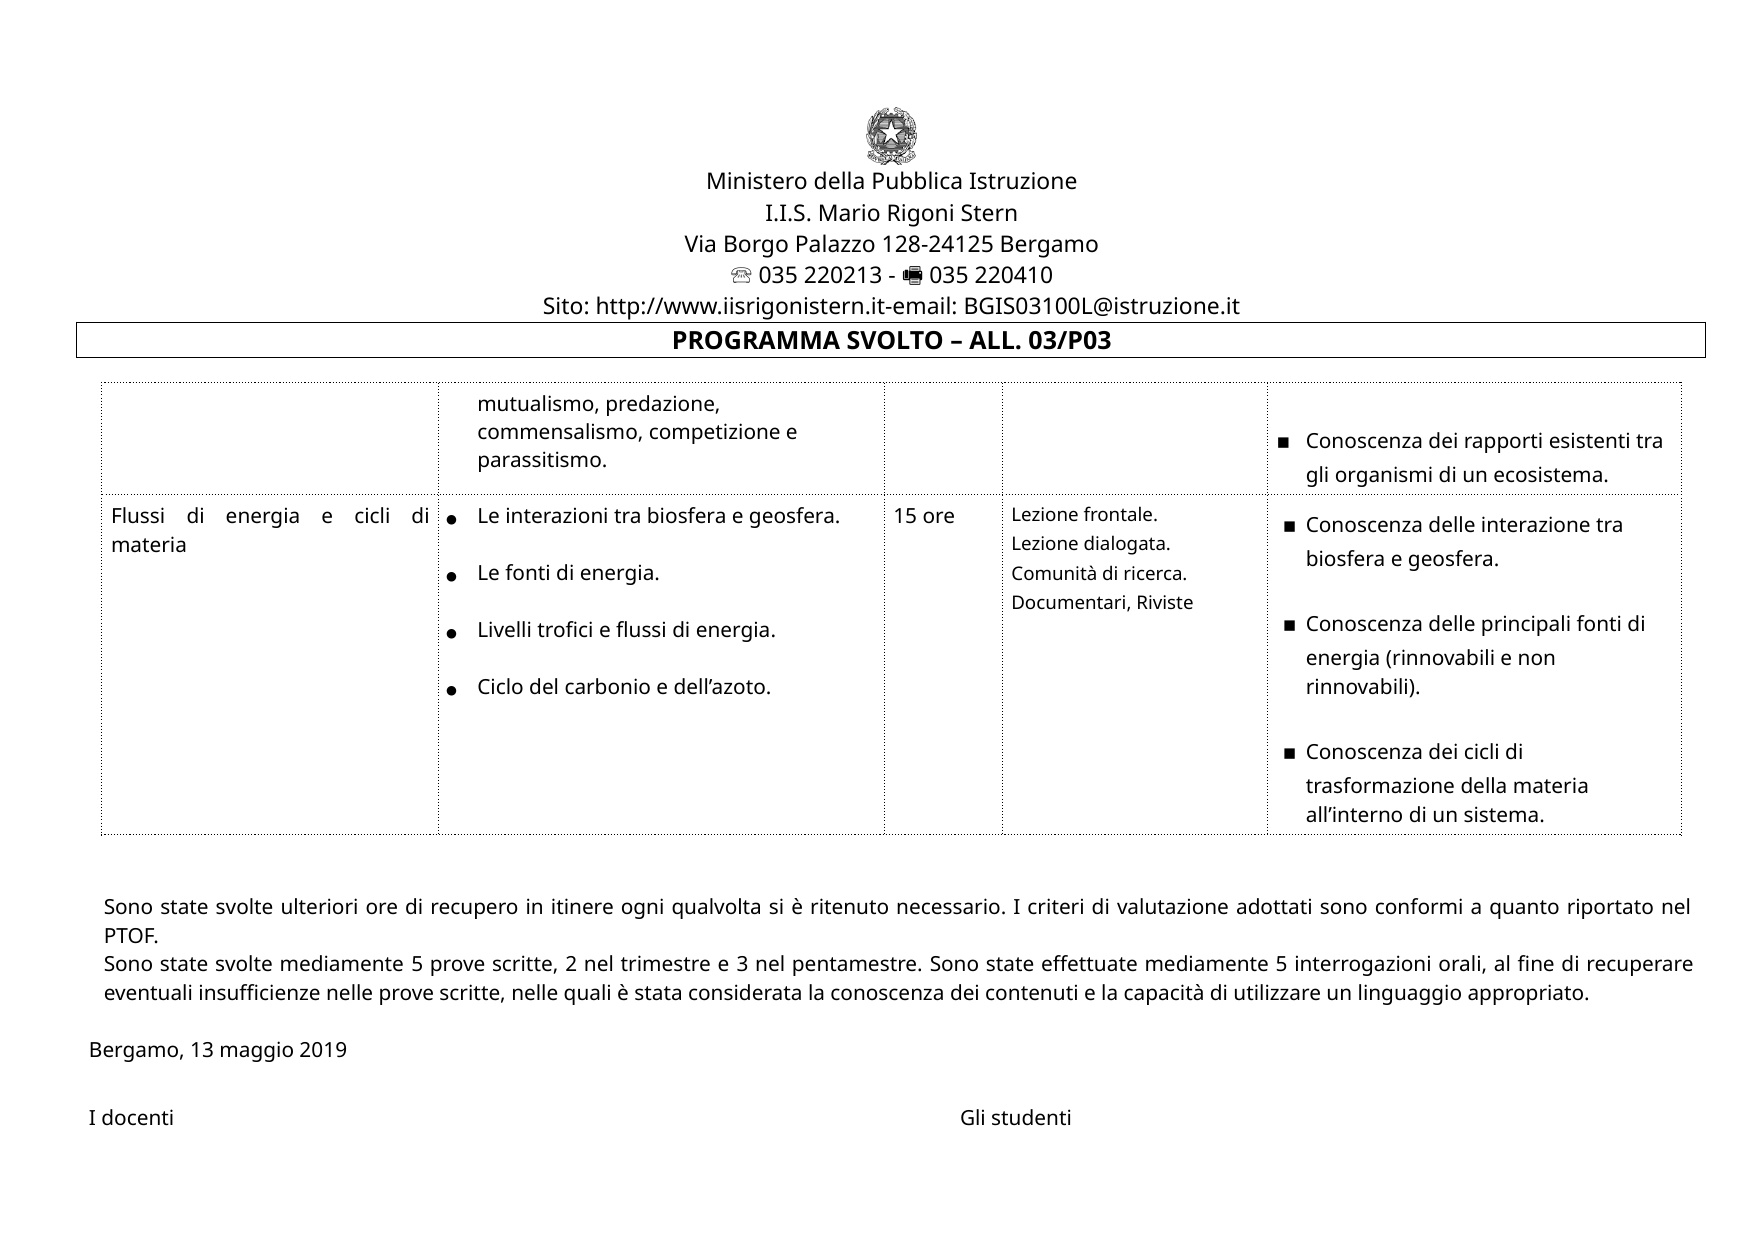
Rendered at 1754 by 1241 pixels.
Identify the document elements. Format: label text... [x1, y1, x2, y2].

table_cell [1002, 382, 1267, 494]
text Bergamo, 13 maggio 2019 [89, 1035, 1695, 1063]
table_cell mutualismo, predazione, commensalismo, competizione e parassitismo. [439, 382, 884, 494]
table_cell Flussi di energia e cicli di materia [102, 494, 439, 834]
table_cell Le interazioni tra biosfera e geosfera. Le fonti di energia. Livelli trofici e flussi di energia. Ciclo del carbonio e dell’azoto. [439, 494, 884, 834]
table_header I docenti [78, 1092, 771, 1144]
table_cell Conoscenza dei diversi fattori ecologici che influenzano il biotopo (fattori limitanti) e delle componenti della biocenosi (organismi autotrofi e eterotrofi). Conoscenza dei rapporti esistenti tra gli organismi di un ecosistema. [1267, 382, 1682, 494]
table_header Gli studenti [949, 1092, 1687, 1144]
table_cell [102, 382, 439, 494]
table_cell 15 ore [884, 494, 1002, 834]
text Sono state svolte ulteriori ore di recupero in itinere ogni qualvolta si è ritenuto necessario. I criteri di valutazione adottati sono conformi a quanto riportato nel PTOF. [103, 892, 1695, 949]
table_cell Conoscenza delle interazione tra biosfera e geosfera. Conoscenza delle principali fonti di energia (rinnovabili e non rinnovabili). Conoscenza dei cicli di trasformazione della materia all’interno di un sistema. [1267, 494, 1682, 834]
table_cell Lezione frontale. Lezione dialogata. Comunità di ricerca. Documentari, Riviste [1002, 494, 1267, 834]
text Sono state svolte mediamente 5 prove scritte, 2 nel trimestre e 3 nel pentamestre. Sono state effettuate mediamente 5 interrogazioni orali, al fine di recuperare eventuali insufficienze nelle prove scritte, nelle quali è stata considerata la conoscenza dei contenuti e la capacità di utilizzare un linguaggio appropriato. [103, 949, 1695, 1006]
table_header [771, 1092, 948, 1144]
table_cell [884, 382, 1002, 494]
picture [866, 107, 917, 165]
